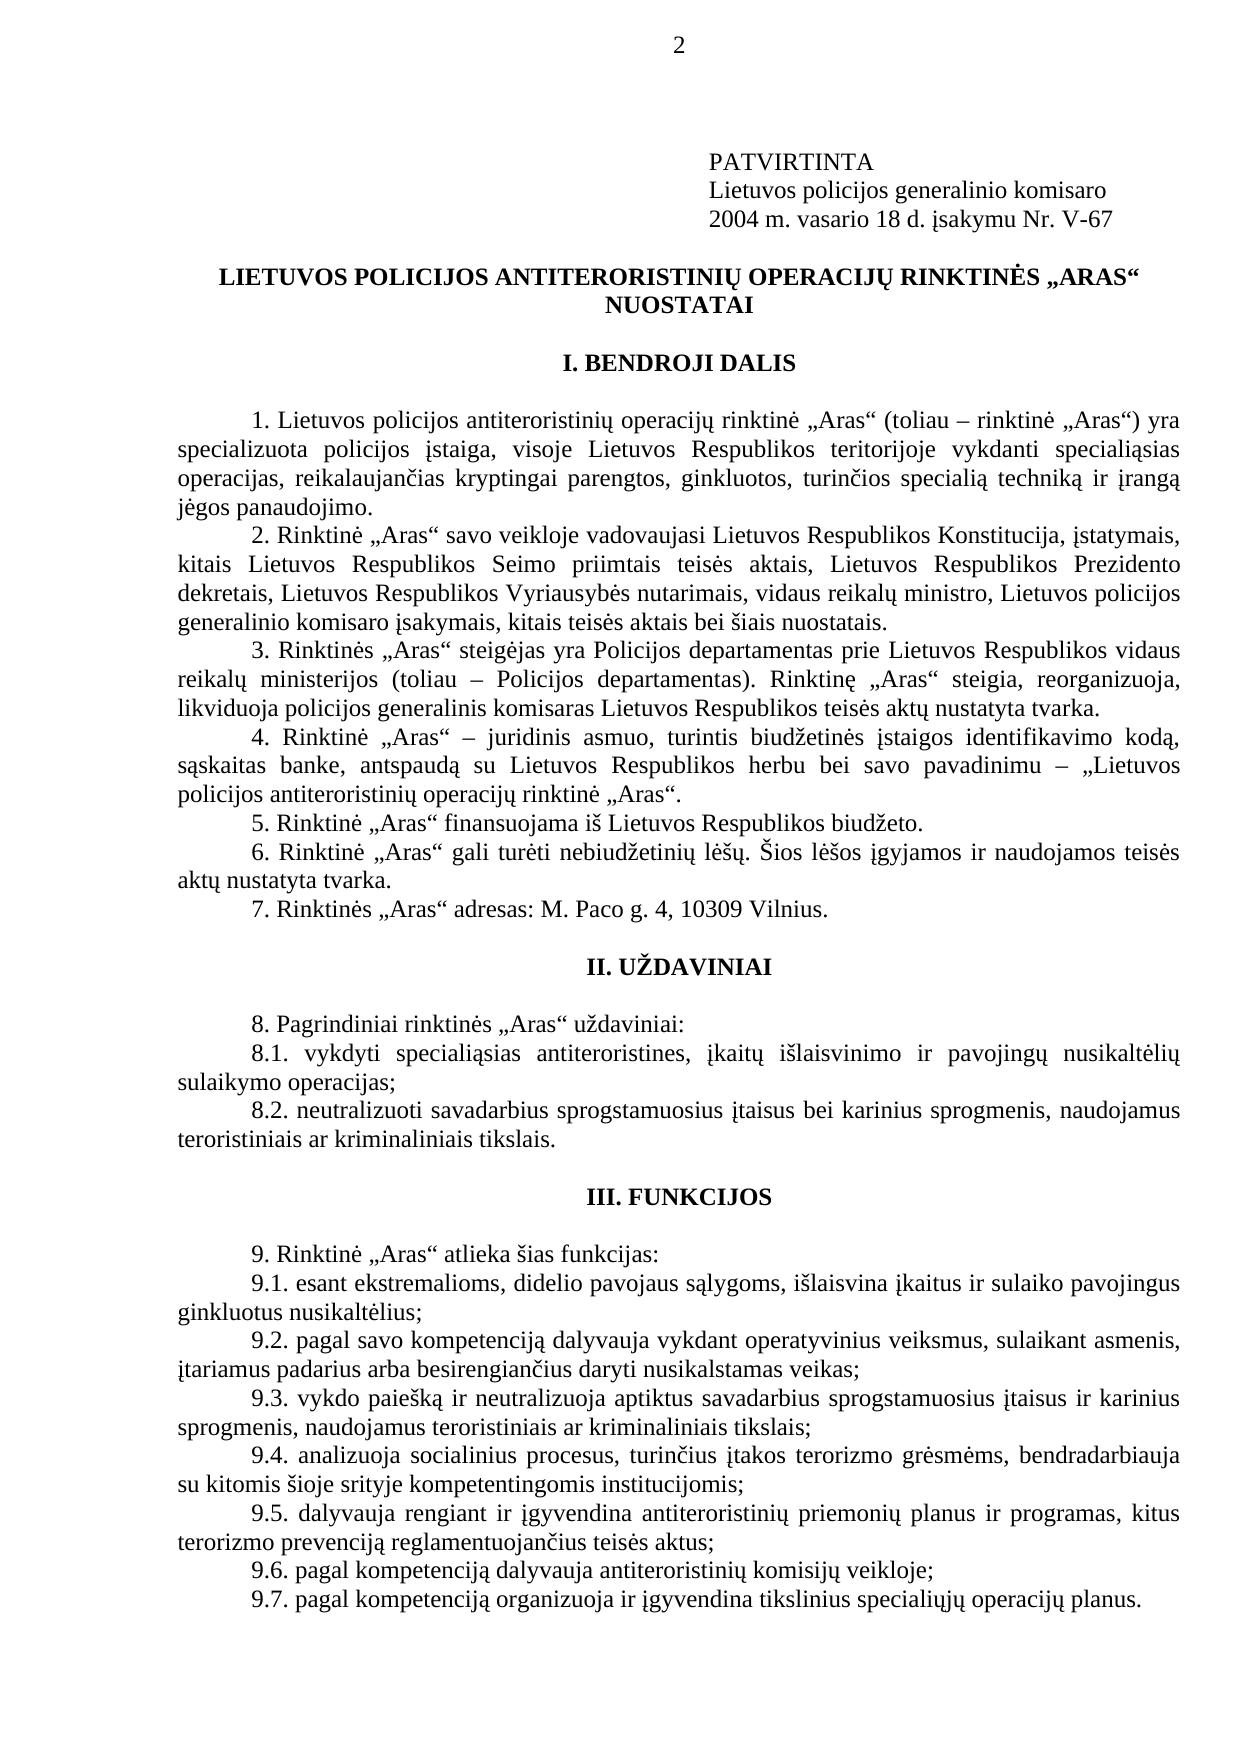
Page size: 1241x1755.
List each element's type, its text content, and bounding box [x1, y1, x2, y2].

text 4. Rinktinė „Aras“ – juridinis asmuo, turintis biudžetinės įstaigos identifikavimo kodą, sąskaitas banke, antspaudą su Lietuvos Respublikos herbu bei savo pavadinimu – „Lietuvos policijos antiteroristinių operacijų rinktinė „Aras“. [177, 722, 1181, 808]
text 2004 m. vasario 18 d. įsakymu Nr. V-67 [177, 204, 1181, 233]
text 1. Lietuvos policijos antiteroristinių operacijų rinktinė „Aras“ (toliau – rinktinė „Aras“) yra specializuota policijos įstaiga, visoje Lietuvos Respublikos teritorijoje vykdanti specialiąsias operacijas, reikalaujančias kryptingai parengtos, ginkluotos, turinčios specialią techniką ir įrangą jėgos panaudojimo. [177, 406, 1181, 521]
text I. BENDROJI DALIS [177, 348, 1181, 377]
text 9. Rinktinė „Aras“ atlieka šias funkcijas: [177, 1239, 1181, 1268]
text 9.5. dalyvauja rengiant ir įgyvendina antiteroristinių priemonių planus ir programas, kitus terorizmo prevenciją reglamentuojančius teisės aktus; [177, 1498, 1181, 1556]
text 8.1. vykdyti specialiąsias antiteroristines, įkaitų išlaisvinimo ir pavojingų nusikaltėlių sulaikymo operacijas; [177, 1038, 1181, 1096]
text 9.6. pagal kompetenciją dalyvauja antiteroristinių komisijų veikloje; [177, 1556, 1181, 1584]
text 9.4. analizuoja socialinius procesus, turinčius įtakos terorizmo grėsmėms, bendradarbiauja su kitomis šioje srityje kompetentingomis institucijomis; [177, 1441, 1181, 1498]
text III. FUNKCIJOS [177, 1182, 1181, 1211]
text 5. Rinktinė „Aras“ finansuojama iš Lietuvos Respublikos biudžeto. [177, 808, 1181, 837]
text 8.2. neutralizuoti savadarbius sprogstamuosius įtaisus bei karinius sprogmenis, naudojamus teroristiniais ar kriminaliniais tikslais. [177, 1096, 1181, 1153]
text 3. Rinktinės „Aras“ steigėjas yra Policijos departamentas prie Lietuvos Respublikos vidaus reikalų ministerijos (toliau – Policijos departamentas). Rinktinę „Aras“ steigia, reorganizuoja, likviduoja policijos generalinis komisaras Lietuvos Respublikos teisės aktų nustatyta tvarka. [177, 636, 1181, 722]
text LIETUVOS POLICIJOS ANTITERORISTINIŲ OPERACIJŲ RINKTINĖS „ARAS“ NUOSTATAI [177, 262, 1181, 319]
text 9.2. pagal savo kompetenciją dalyvauja vykdant operatyvinius veiksmus, sulaikant asmenis, įtariamus padarius arba besirengiančius daryti nusikalstamas veikas; [177, 1326, 1181, 1383]
text II. UŽDAVINIAI [177, 952, 1181, 981]
text 9.1. esant ekstremalioms, didelio pavojaus sąlygoms, išlaisvina įkaitus ir sulaiko pavojingus ginkluotus nusikaltėlius; [177, 1268, 1181, 1326]
text 9.3. vykdo paiešką ir neutralizuoja aptiktus savadarbius sprogstamuosius įtaisus ir karinius sprogmenis, naudojamus teroristiniais ar kriminaliniais tikslais; [177, 1383, 1181, 1441]
text 6. Rinktinė „Aras“ gali turėti nebiudžetinių lėšų. Šios lėšos įgyjamos ir naudojamos teisės aktų nustatyta tvarka. [177, 837, 1181, 894]
text 9.7. pagal kompetenciją organizuoja ir įgyvendina tikslinius specialiųjų operacijų planus. [177, 1584, 1181, 1613]
text 7. Rinktinės „Aras“ adresas: M. Paco g. 4, 10309 Vilnius. [177, 894, 1181, 923]
text 8. Pagrindiniai rinktinės „Aras“ uždaviniai: [177, 1009, 1181, 1038]
text 2. Rinktinė „Aras“ savo veikloje vadovaujasi Lietuvos Respublikos Konstitucija, įstatymais, kitais Lietuvos Respublikos Seimo priimtais teisės aktais, Lietuvos Respublikos Prezidento dekretais, Lietuvos Respublikos Vyriausybės nutarimais, vidaus reikalų ministro, Lietuvos policijos generalinio komisaro įsakymais, kitais teisės aktais bei šiais nuostatais. [177, 521, 1181, 636]
text Lietuvos policijos generalinio komisaro [177, 176, 1181, 204]
text PATVIRTINTA [709, 147, 1181, 176]
